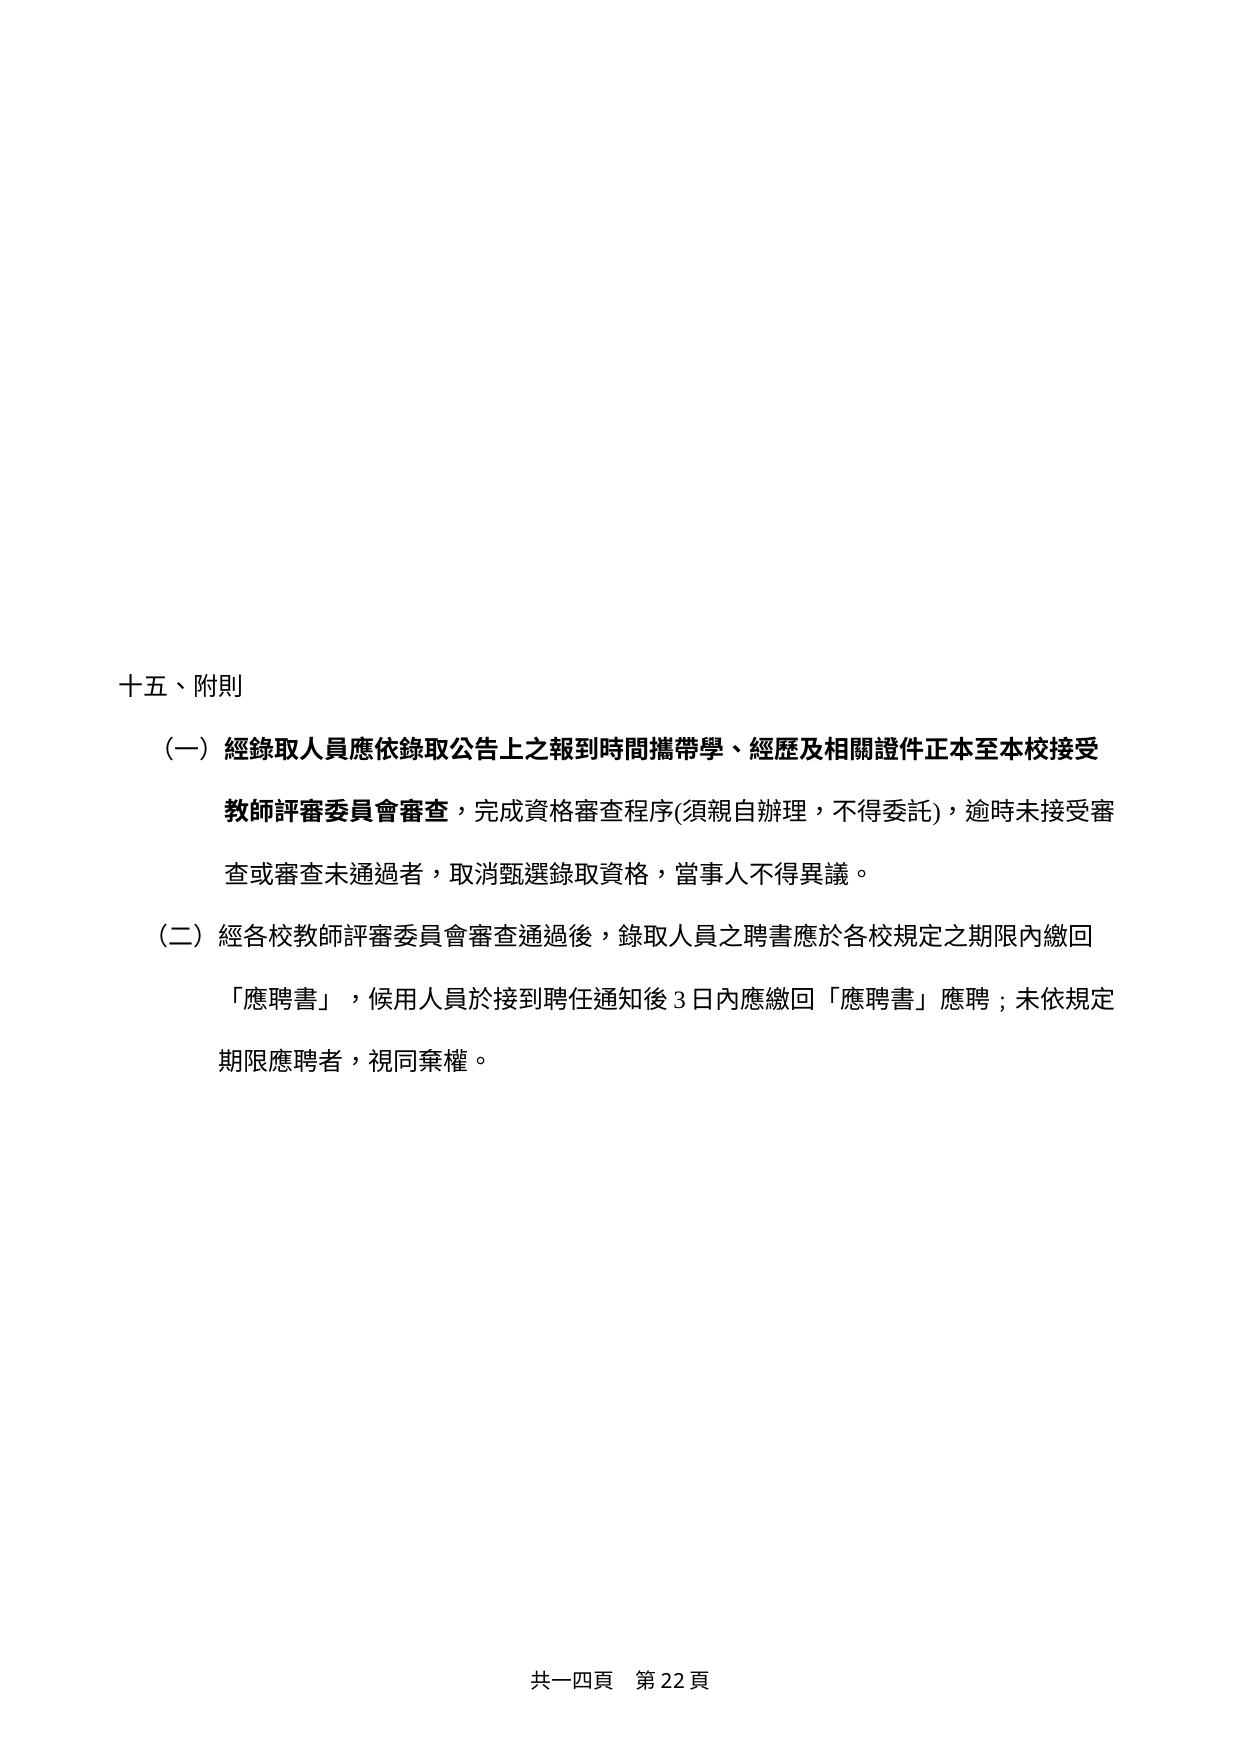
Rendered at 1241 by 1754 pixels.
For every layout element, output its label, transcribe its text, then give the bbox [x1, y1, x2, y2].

text （二）經各校教師評審委員會審查通過後，錄取人員之聘書應於各校規定之期限內繳回「應聘書」，候用人員於接到聘任通知後3日內應繳回「應聘書」應聘﹔未依規定期限應聘者，視同棄權。 [143, 893, 1122, 1081]
text 十五、附則 [118, 643, 1122, 706]
text （一）經錄取人員應依錄取公告上之報到時間攜帶學、經歷及相關證件正本至本校接受教師評審委員會審查，完成資格審查程序(須親自辦理，不得委託)，逾時未接受審查或審查未通過者，取消甄選錄取資格，當事人不得異議。 [149, 706, 1122, 893]
